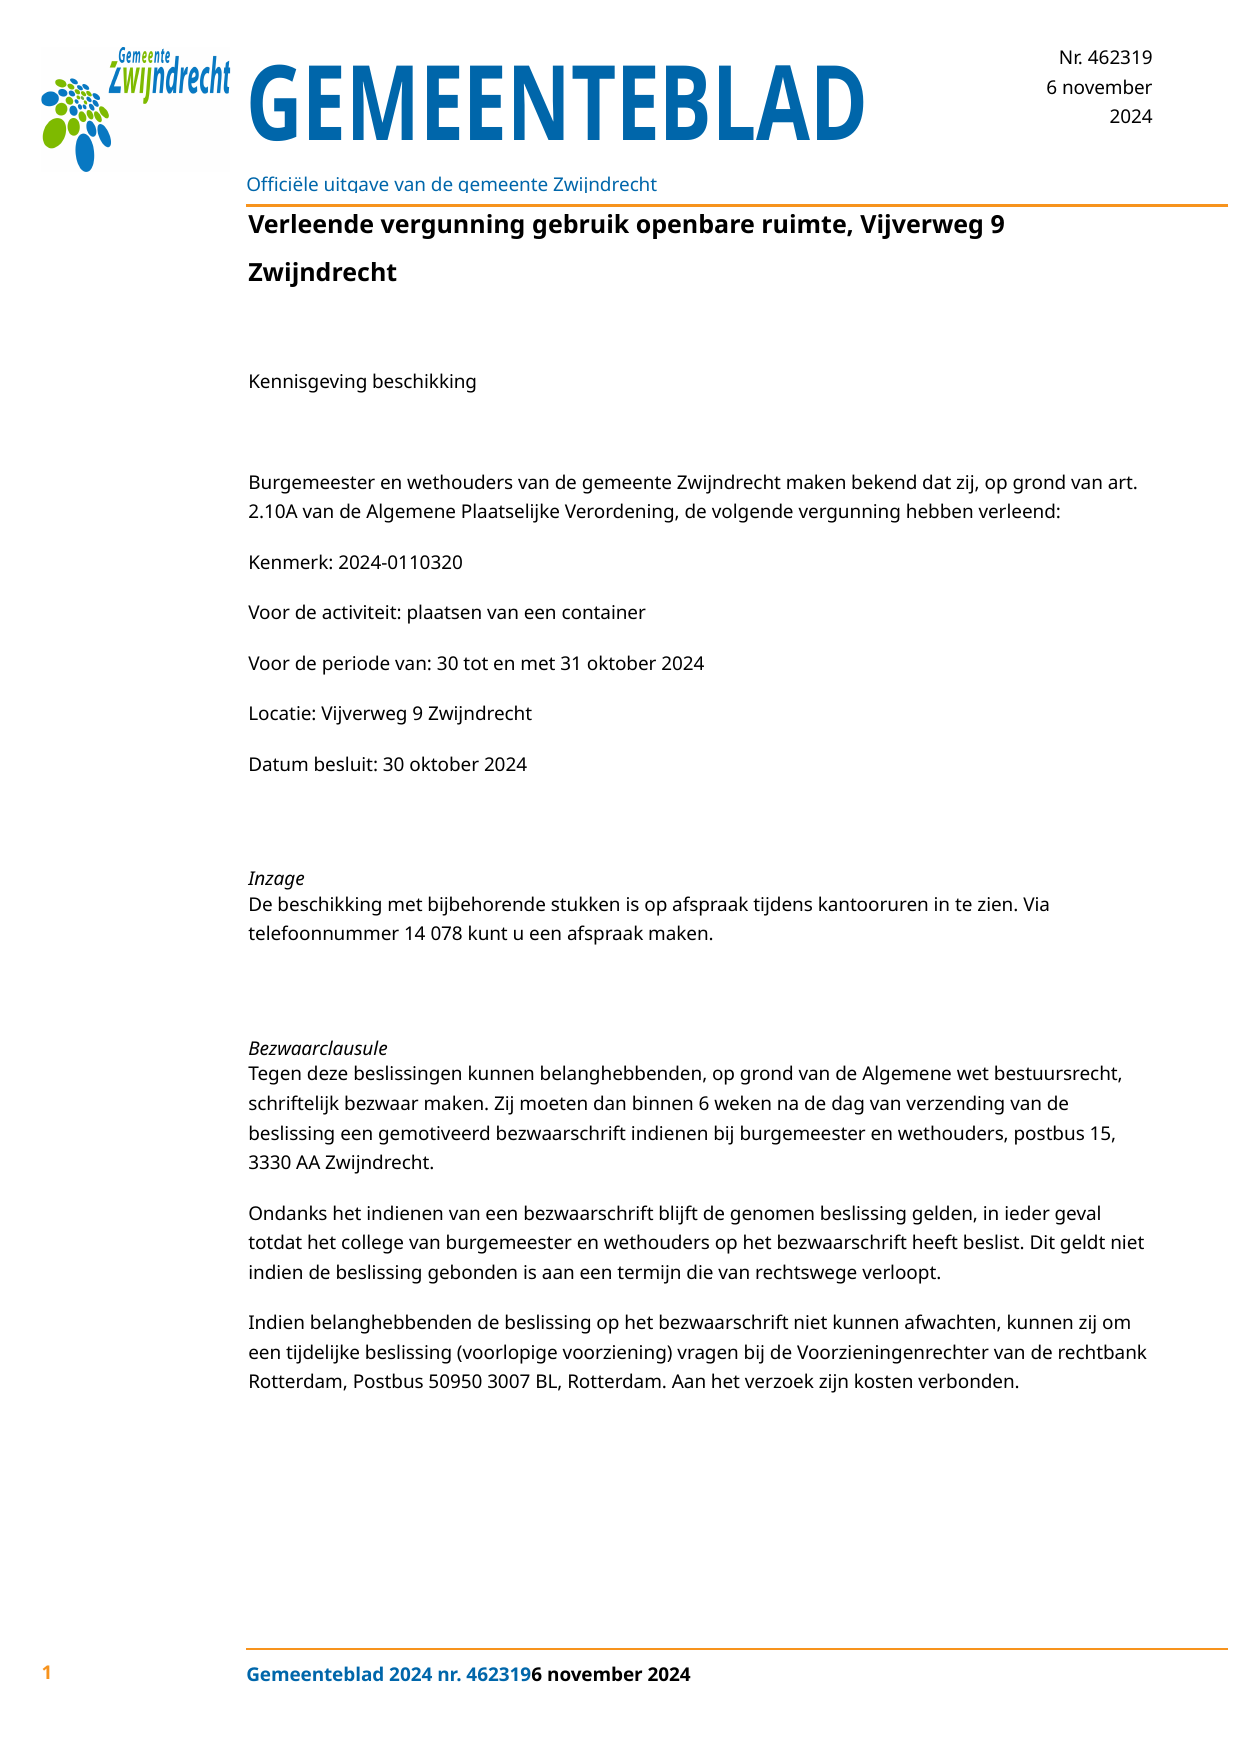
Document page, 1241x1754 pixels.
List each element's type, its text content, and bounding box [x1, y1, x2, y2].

text Datum besluit: 30 oktober 2024 [248, 751, 1152, 777]
picture [41, 47, 231, 172]
text Kennisgeving beschikking [248, 368, 1152, 394]
text Bezwaarclausule [248, 1035, 1152, 1061]
text Inzage [248, 865, 1152, 891]
text Kenmerk: 2024-0110320 [248, 549, 1152, 575]
text De beschikking met bijbehorende stukken is op afspraak tijdens kantooruren in te zien. Via telefoonnummer 14 078 kunt u een afspraak maken. [248, 891, 1152, 946]
text Tegen deze beslissingen kunnen belanghebbenden, op grond van de Algemene wet bestuursrecht, schriftelijk bezwaar maken. Zij moeten dan binnen 6 weken na de dag van verzending van de beslissing een gemotiveerd bezwaarschrift indienen bij burgemeester en wethouders, postbus 15, 3330 AA Zwijndrecht. [248, 1061, 1152, 1175]
text Voor de activiteit: plaatsen van een container [248, 599, 1152, 625]
text Locatie: Vijverweg 9 Zwijndrecht [248, 700, 1152, 726]
text Ondanks het indienen van een bezwaarschrift blijft de genomen beslissing gelden, in ieder geval totdat het college van burgemeester en wethouders op het bezwaarschrift heeft beslist. Dit geldt niet indien de beslissing gebonden is aan een termijn die van rechtswege verloopt. [248, 1200, 1152, 1285]
text Indien belanghebbenden de beslissing op het bezwaarschrift niet kunnen afwachten, kunnen zij om een tijdelijke beslissing (voorlopige voorziening) vragen bij de Voorzieningenrechter van de rechtbank Rotterdam, Postbus 50950 3007 BL, Rotterdam. Aan het verzoek zijn kosten verbonden. [248, 1309, 1152, 1394]
text Burgemeester en wethouders van de gemeente Zwijndrecht maken bekend dat zij, op grond van art. 2.10A van de Algemene Plaatselijke Verordening, de volgende vergunning hebben verleend: [248, 469, 1152, 524]
text Voor de periode van: 30 tot en met 31 oktober 2024 [248, 650, 1152, 676]
text Verleende vergunning gebruik openbare ruimte, Vijverweg 9 Zwijndrecht [248, 207, 1152, 288]
